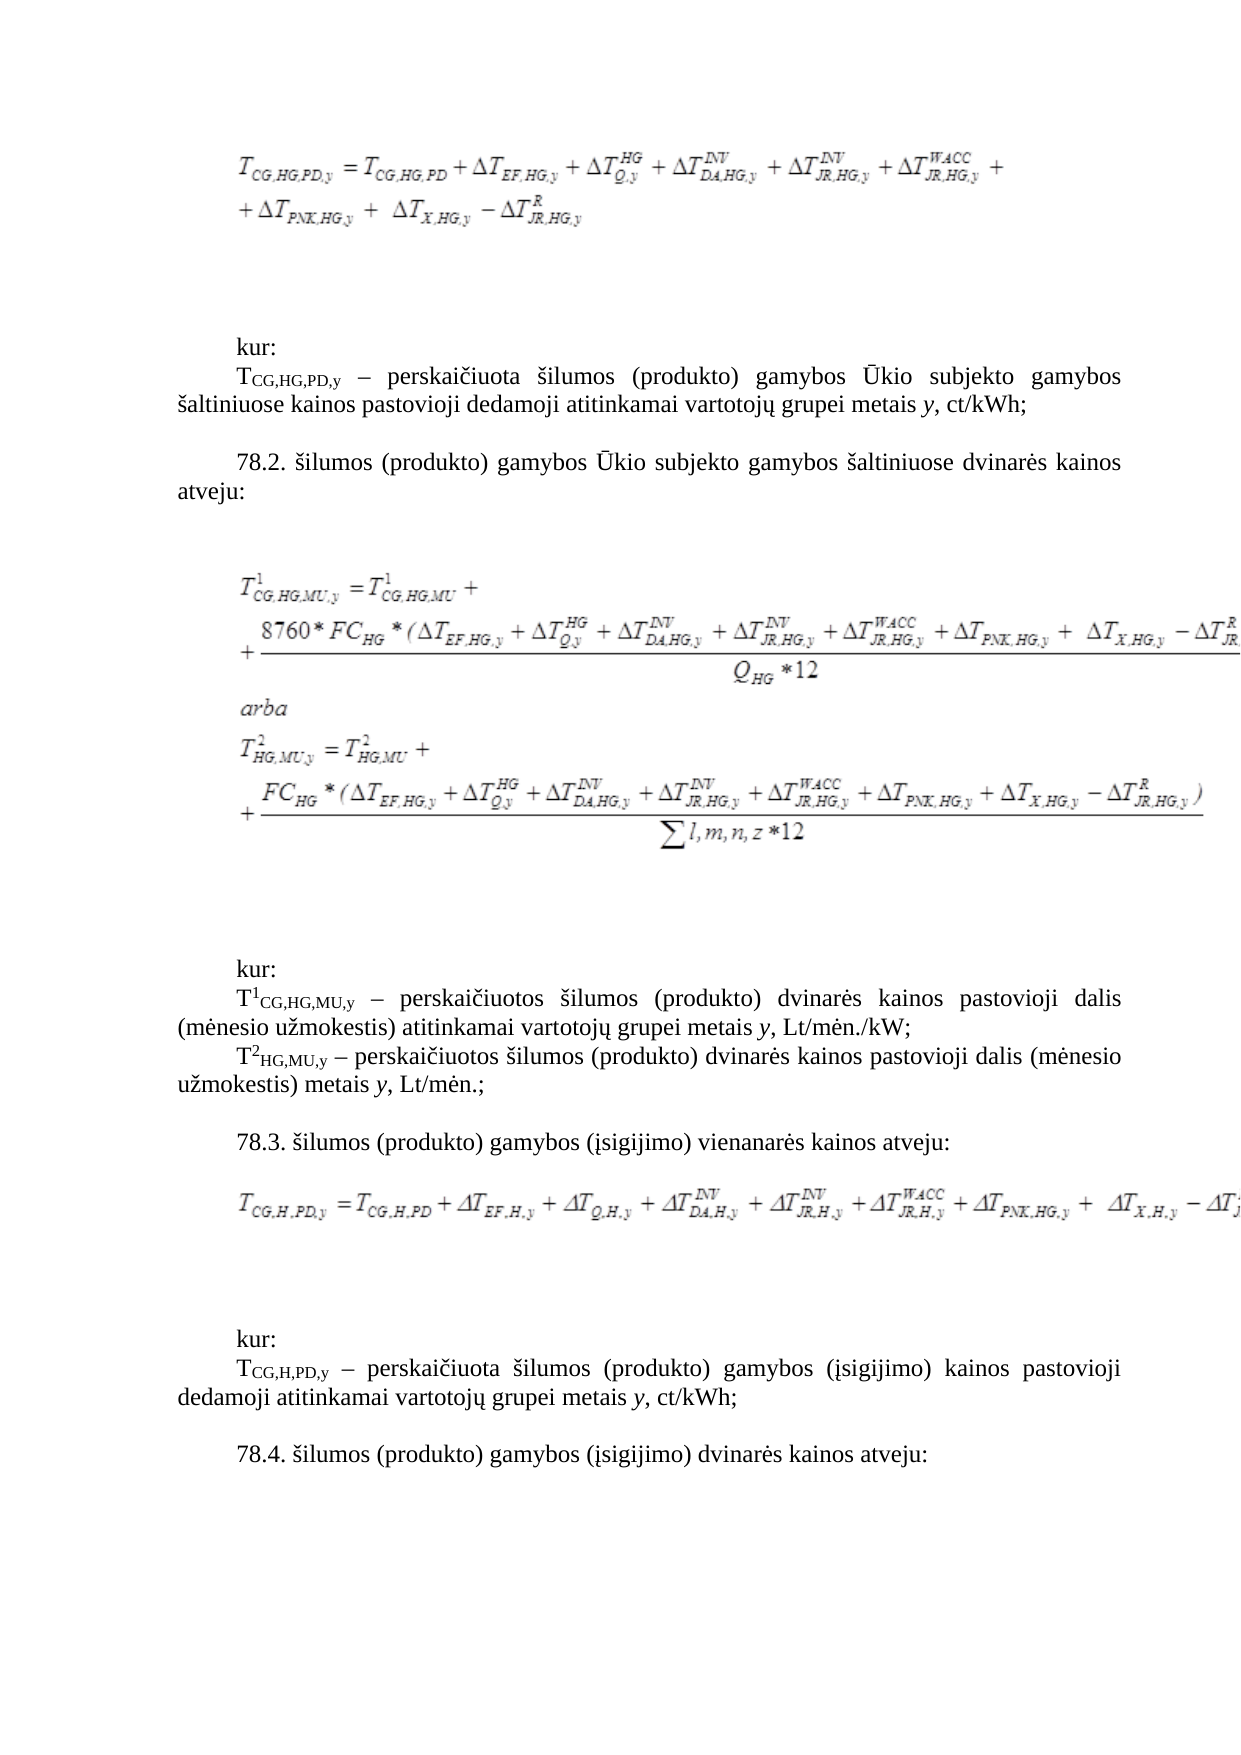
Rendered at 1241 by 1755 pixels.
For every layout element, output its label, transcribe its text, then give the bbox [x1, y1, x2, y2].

text T1CG,HG,MU,y – perskaičiuotos šilumos (produkto) dvinarės kainos pastovioji dalis (mėnesio užmokestis) atitinkamai vartotojų grupei metais y, Lt/mėn./kW; [177, 983, 1122, 1041]
text kur: [177, 920, 1122, 983]
text TCG,HG,PD,y – perskaičiuota šilumos (produkto) gamybos Ūkio subjekto gamybos šaltiniuose kainos pastovioji dedamoji atitinkamai vartotojų grupei metais y, ct/kWh; [177, 361, 1122, 418]
text T2HG,MU,y – perskaičiuotos šilumos (produkto) dvinarės kainos pastovioji dalis (mėnesio užmokestis) metais y, Lt/mėn.; [177, 1041, 1122, 1098]
text TCG,H,PD,y – perskaičiuota šilumos (produkto) gamybos (įsigijimo) kainos pastovioji dedamoji atitinkamai vartotojų grupei metais y, ct/kWh; [177, 1353, 1122, 1411]
text 78.2. šilumos (produkto) gamybos Ūkio subjekto gamybos šaltiniuose dvinarės kainos atveju: [177, 447, 1122, 504]
text 78.3. šilumos (produkto) gamybos (įsigijimo) vienanarės kainos atveju: [177, 1127, 1122, 1156]
text kur: [177, 1290, 1122, 1353]
text kur: [177, 298, 1122, 361]
text 78.4. šilumos (produkto) gamybos (įsigijimo) dvinarės kainos atveju: [177, 1439, 1122, 1468]
